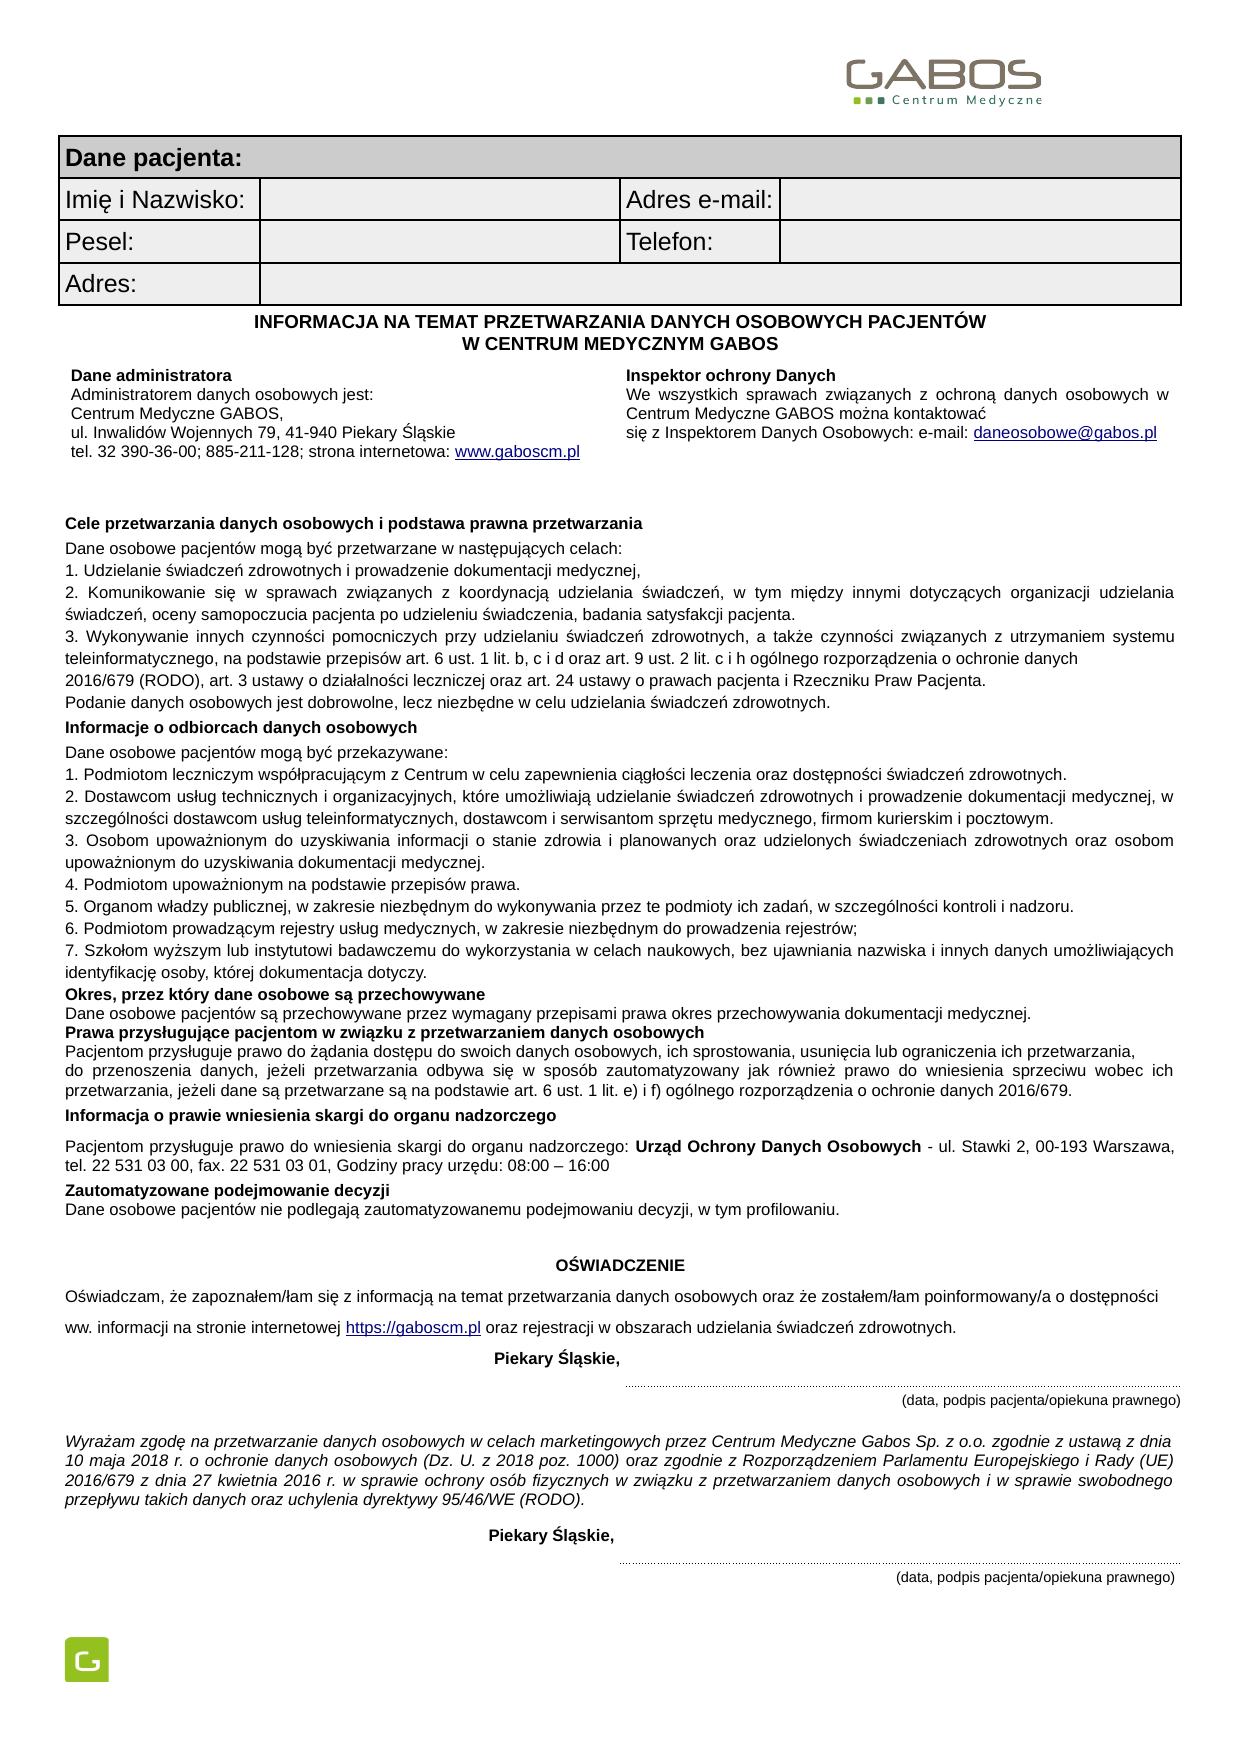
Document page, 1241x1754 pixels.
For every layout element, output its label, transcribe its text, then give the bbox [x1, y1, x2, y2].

table_cell [261, 179, 619, 219]
table_header Cele przetwarzania danych osobowych i podstawa prawna przetwarzania Dane osobowe pacjentów mogą być przetwarzane w następujących celach: 1. Udzielanie świadczeń zdrowotnych i prowadzenie dokumentacji medycznej, 2. Komunikowanie się w sprawach związanych z koordynacją udzielania świadczeń, w tym między innymi dotyczących organizacji udzielania świadczeń, oceny samopoczucia pacjenta po udzieleniu świadczenia, badania satysfakcji pacjenta. 3. Wykonywanie innych czynności pomocniczych przy udzielaniu świadczeń zdrowotnych, a także czynności związanych z utrzymaniem systemu teleinformatycznego, na podstawie przepisów art. 6 ust. 1 lit. b, c i d oraz art. 9 ust. 2 lit. c i h ogólnego rozporządzenia o ochronie danych 2016/679 (RODO), art. 3 ustawy o działalności leczniczej oraz art. 24 ustawy o prawach pacjenta i Rzeczniku Praw Pacjenta. Podanie danych osobowych jest dobrowolne, lecz niezbędne w celu udzielania świadczeń zdrowotnych. Informacje o odbiorcach danych osobowych Dane osobowe pacjentów mogą być przekazywane: 1. Podmiotom leczniczym współpracującym z Centrum w celu zapewnienia ciągłości leczenia oraz dostępności świadczeń zdrowotnych. 2. Dostawcom usług technicznych i organizacyjnych, które umożliwiają udzielanie świadczeń zdrowotnych i prowadzenie dokumentacji medycznej, w szczególności dostawcom usług teleinformatycznych, dostawcom i serwisantom sprzętu medycznego, firmom kurierskim i pocztowym. 3. Osobom upoważnionym do uzyskiwania informacji o stanie zdrowia i planowanych oraz udzielonych świadczeniach zdrowotnych oraz osobom upoważnionym do uzyskiwania dokumentacji medycznej. 4. Podmiotom upoważnionym na podstawie przepisów prawa. 5. Organom władzy publicznej, w zakresie niezbędnym do wykonywania przez te podmioty ich zadań, w szczególności kontroli i nadzoru. 6. Podmiotom prowadzącym rejestry usług medycznych, w zakresie niezbędnym do prowadzenia rejestrów; 7. Szkołom wyższym lub instytutowi badawczemu do wykorzystania w celach naukowych, bez ujawniania nazwiska i innych danych umożliwiających identyfikację osoby, której dokumentacja dotyczy. Okres, przez który dane osobowe są przechowywane Dane osobowe pacjentów są przechowywane przez wymagany przepisami prawa okres przechowywania dokumentacji medycznej. Prawa przysługujące pacjentom w związku z przetwarzaniem danych osobowych Pacjentom przysługuje prawo do żądania dostępu do swoich danych osobowych, ich sprostowania, usunięcia lub ograniczenia ich przetwarzania, do przenoszenia danych, jeżeli przetwarzania odbywa się w sposób zautomatyzowany jak również prawo do wniesienia sprzeciwu wobec ich przetwarzania, jeżeli dane są przetwarzane są na podstawie art. 6 ust. 1 lit. e) i f) ogólnego rozporządzenia o ochronie danych 2016/679. Informacja o prawie wniesienia skargi do organu nadzorczego Pacjentom przysługuje prawo do wniesienia skargi do organu nadzorczego: Urząd Ochrony Danych Osobowych - ul. Stawki 2, 00-193 Warszawa, tel. 22 531 03 00, fax. 22 531 03 01, Godziny pracy urzędu: 08:00 – 16:00 Zautomatyzowane podejmowanie decyzji Dane osobowe pacjentów nie podlegają zautomatyzowanemu podejmowaniu decyzji, w tym profilowaniu. OŚWIADCZENIE Oświadczam, że zapoznałem/łam się z informacją na temat przetwarzania danych osobowych oraz że zostałem/łam poinformowany/a o dostępności ww. informacji na stronie internetowej https://gaboscm.pl oraz rejestracji w obszarach udzielania świadczeń zdrowotnych. [59, 354, 1181, 1420]
table_header Dane pacjenta: [60, 137, 1180, 177]
table_cell (data, podpis pacjenta/opiekuna prawnego) [626, 1386, 1181, 1414]
table_header Piekary Śląskie, [65, 1343, 626, 1386]
text W CENTRUM MEDYCZNYM GABOS [59, 332, 1181, 354]
table_cell [781, 179, 1180, 219]
table_cell (data, podpis pacjenta/opiekuna prawnego) [620, 1563, 1181, 1592]
table_cell Adres e-mail: [621, 179, 779, 219]
table_cell [65, 1386, 626, 1414]
table_cell [781, 221, 1180, 262]
table_header Dane administratora Administratorem danych osobowych jest: Centrum Medyczne GABOS, ul. Inwalidów Wojennych 79, 41-940 Piekary Śląskie tel. 32 390-36-00; 885-211-128; strona internetowa: www.gaboscm.pl [65, 360, 620, 477]
table_cell Pesel: [60, 221, 259, 262]
table_header Inspektor ochrony Danych We wszystkich sprawach związanych z ochroną danych osobowych w Centrum Medyczne GABOS można kontaktować się z Inspektorem Danych Osobowych: e-mail: daneosobowe@gabos.pl [620, 360, 1175, 477]
picture [846, 59, 1042, 107]
text INFORMACJA NA TEMAT PRZETWARZANIA DANYCH OSOBOWYCH PACJENTÓW [59, 311, 1181, 332]
table_cell Telefon: [621, 221, 779, 262]
table_cell Adres: [60, 264, 259, 304]
table_cell [59, 1563, 620, 1592]
table_cell [261, 221, 619, 262]
table_header [626, 1343, 1181, 1386]
table_cell Piekary Śląskie, [59, 1520, 620, 1563]
table_cell [620, 1520, 1181, 1563]
picture [67, 1637, 111, 1684]
table_cell Imię i Nazwisko: [60, 179, 259, 219]
table_cell Wyrażam zgodę na przetwarzanie danych osobowych w celach marketingowych przez Centrum Medyczne Gabos Sp. z o.o. zgodnie z ustawą z dnia 10 maja 2018 r. o ochronie danych osobowych (Dz. U. z 2018 poz. 1000) oraz zgodnie z Rozporządzeniem Parlamentu Europejskiego i Rady (UE) 2016/679 z dnia 27 kwietnia 2016 r. w sprawie ochrony osób fizycznych w związku z przetwarzaniem danych osobowych i w sprawie swobodnego przepływu takich danych oraz uchylenia dyrektywy 95/46/WE (RODO). [59, 1420, 1181, 1520]
table_cell [261, 264, 1180, 304]
